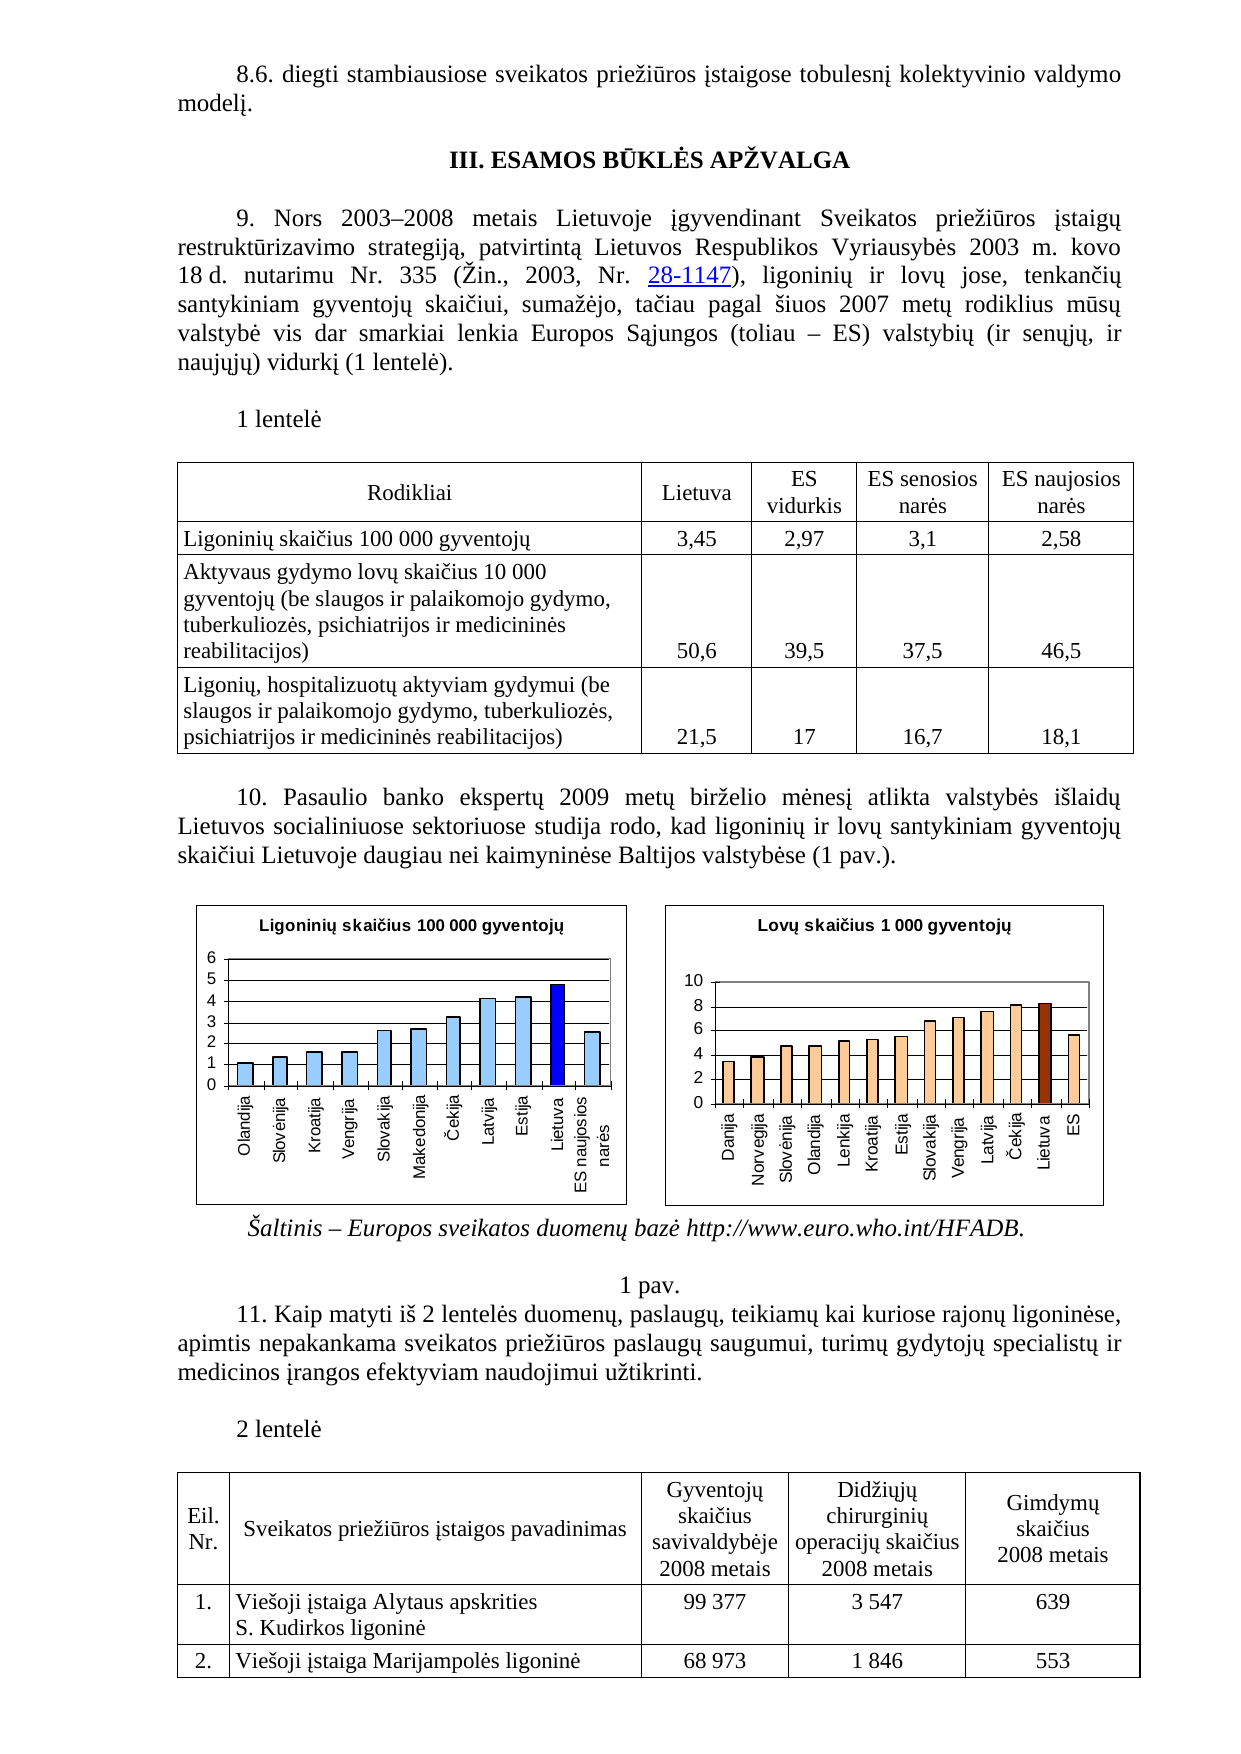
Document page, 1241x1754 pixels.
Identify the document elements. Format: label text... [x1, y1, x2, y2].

table_cell 37,5 [857, 555, 988, 667]
table_header Eil. Nr. [178, 1473, 229, 1584]
table_header ES vidurkis [752, 463, 856, 521]
table_cell 1 846 [789, 1645, 965, 1677]
table_header Gimdymų skaičius 2008 metais [966, 1473, 1139, 1584]
table_cell 639 [966, 1585, 1139, 1644]
table_cell Šaltinis – Europos sveikatos duomenų bazė http://www.euro.who.int/HFADB. [177, 1213, 1133, 1242]
table_cell 3 547 [789, 1585, 965, 1644]
table_header [646, 898, 1133, 1213]
table_cell 16,7 [857, 668, 988, 753]
text III. ESAMOS BŪKLĖS APŽVALGA [177, 145, 1122, 174]
table_cell 3,45 [642, 522, 751, 554]
table_cell 553 [966, 1645, 1139, 1677]
table_cell Aktyvaus gydymo lovų skaičius 10 000 gyventojų (be slaugos ir palaikomojo gydymo, tuberkuliozės, psichiatrijos ir medicininės reabilitacijos) [178, 555, 641, 667]
table_cell Ligonių, hospitalizuotų aktyviam gydymui (be slaugos ir palaikomojo gydymo, tuberkuliozės, psichiatrijos ir medicininės reabilitacijos) [178, 668, 641, 753]
text 8.6. diegti stambiausiose sveikatos priežiūros įstaigose tobulesnį kolektyvinio valdymo modelį. [177, 59, 1122, 117]
table_cell [177, 1242, 1133, 1271]
text 2 lentelė [177, 1414, 1122, 1443]
table_header Lietuva [642, 463, 751, 521]
table_cell 2. [178, 1645, 229, 1677]
table_header Gyventojų skaičius savivaldybėje 2008 metais [642, 1473, 788, 1584]
table_cell 2,97 [752, 522, 856, 554]
table_cell 2,58 [989, 522, 1133, 554]
table_cell Viešoji įstaiga Marijampolės ligoninė [230, 1645, 641, 1677]
table_cell 46,5 [989, 555, 1133, 667]
table_header Sveikatos priežiūros įstaigos pavadinimas [230, 1473, 641, 1584]
table_header ES naujosios narės [989, 463, 1133, 521]
table_header Rodikliai [178, 463, 641, 521]
text 1 lentelė [177, 404, 1122, 433]
table_cell 18,1 [989, 668, 1133, 753]
table_cell 39,5 [752, 555, 856, 667]
table_header Didžiųjų chirurginių operacijų skaičius 2008 metais [789, 1473, 965, 1584]
table_cell Viešoji įstaiga Alytaus apskrities S. Kudirkos ligoninė [230, 1585, 641, 1644]
table_cell 50,6 [642, 555, 751, 667]
text 1 pav. [177, 1271, 1122, 1299]
text 11. Kaip matyti iš 2 lentelės duomenų, paslaugų, teikiamų kai kuriose rajonų ligoninėse, apimtis nepakankama sveikatos priežiūros paslaugų saugumui, turimų gydytojų specialistų ir medicinos įrangos efektyviam naudojimui užtikrinti. [177, 1299, 1122, 1386]
table_cell 21,5 [642, 668, 751, 753]
table_header ES senosios narės [857, 463, 988, 521]
table_header [177, 898, 646, 1213]
table_cell 99 377 [642, 1585, 788, 1644]
table_cell Ligoninių skaičius 100 000 gyventojų [178, 522, 641, 554]
text 9. Nors 2003–2008 metais Lietuvoje įgyvendinant Sveikatos priežiūros įstaigų restruktūrizavimo strategiją, patvirtintą Lietuvos Respublikos Vyriausybės 2003 m. kovo 18 d. nutarimu Nr. 335 (Žin., 2003, Nr. 28-1147), ligoninių ir lovų jose, tenkančių santykiniam gyventojų skaičiui, sumažėjo, tačiau pagal šiuos 2007 metų rodiklius mūsų valstybė vis dar smarkiai lenkia Europos Sąjungos (toliau – ES) valstybių (ir senųjų, ir naujųjų) vidurkį (1 lentelė). [177, 203, 1122, 375]
table_cell 1. [178, 1585, 229, 1644]
table_cell 68 973 [642, 1645, 788, 1677]
table_cell 17 [752, 668, 856, 753]
table_cell 3,1 [857, 522, 988, 554]
text 10. Pasaulio banko ekspertų 2009 metų birželio mėnesį atlikta valstybės išlaidų Lietuvos socialiniuose sektoriuose studija rodo, kad ligoninių ir lovų santykiniam gyventojų skaičiui Lietuvoje daugiau nei kaimyninėse Baltijos valstybėse (1 pav.). [177, 782, 1122, 869]
